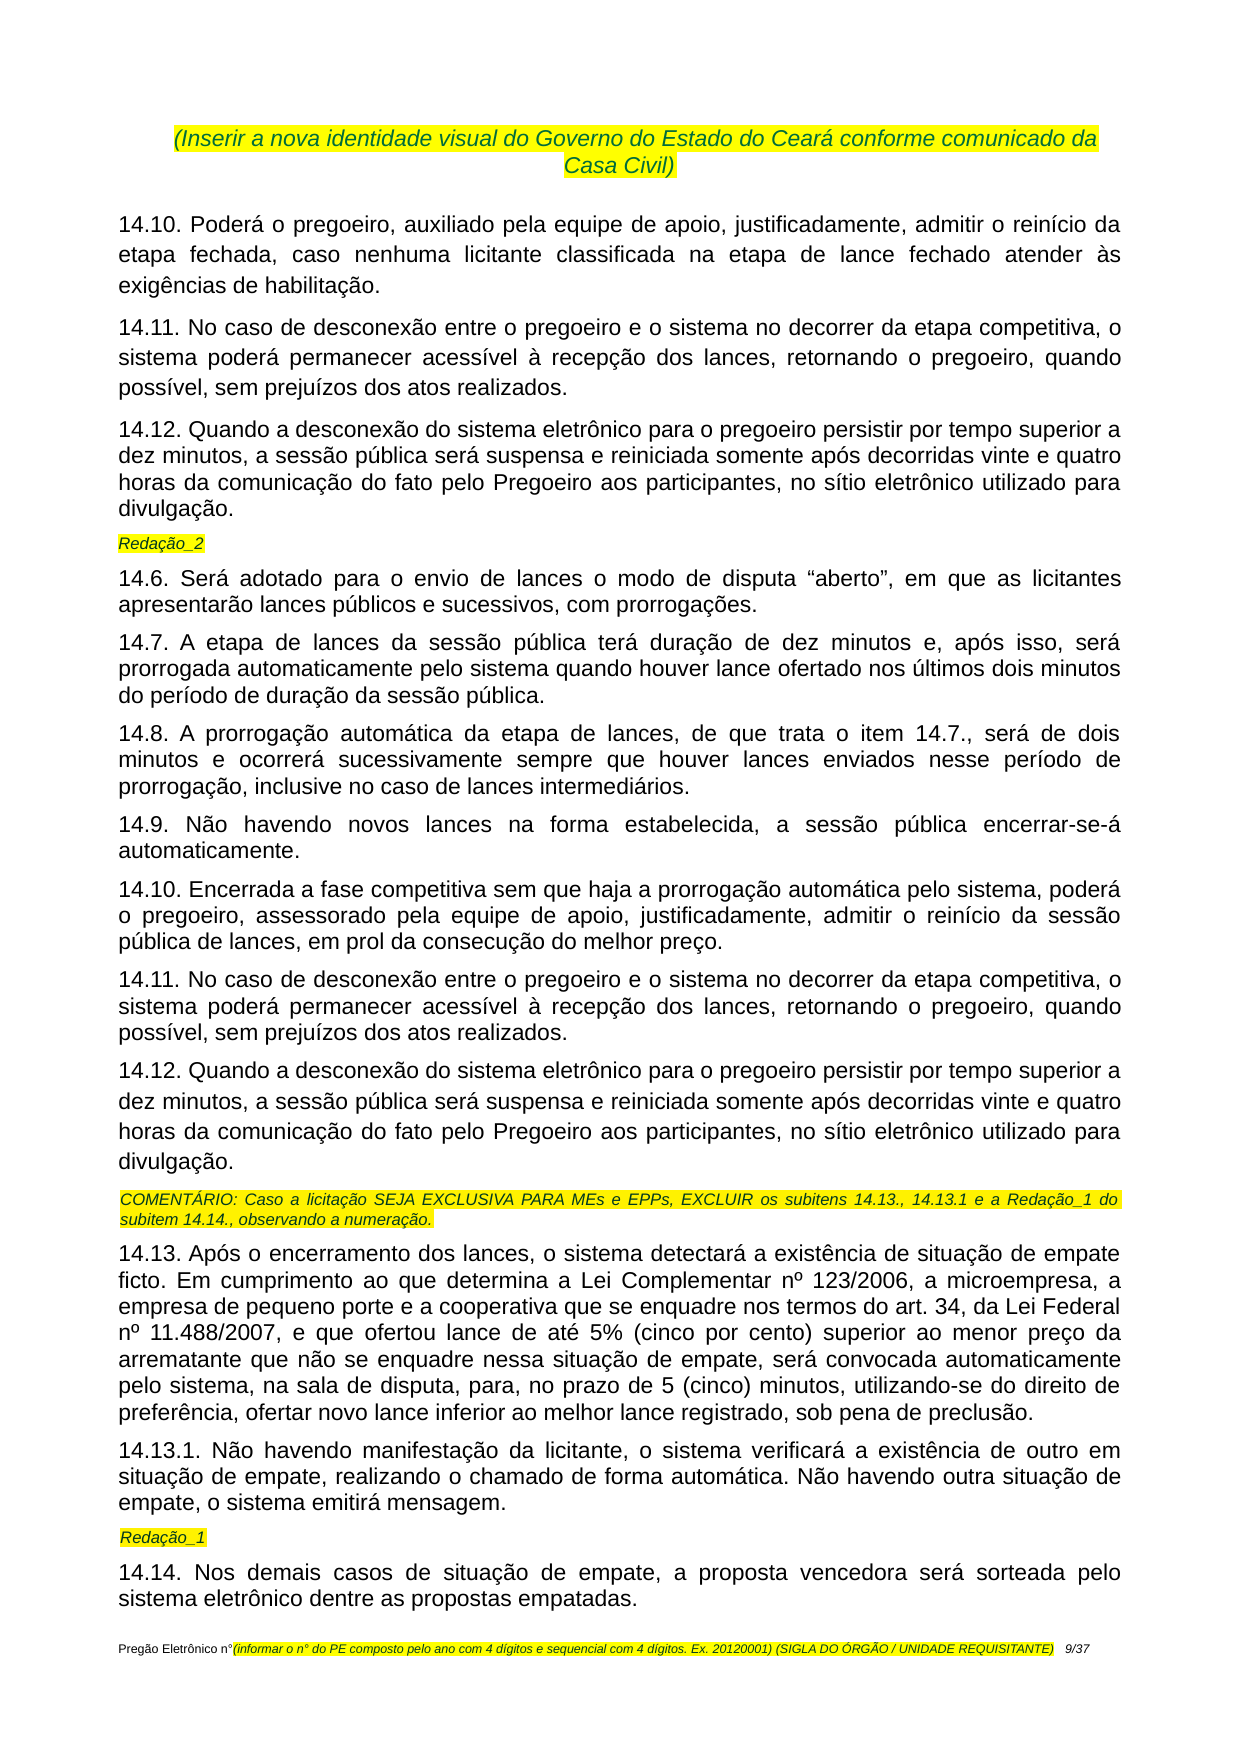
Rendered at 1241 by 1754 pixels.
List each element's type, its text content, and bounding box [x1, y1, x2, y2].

text 14.13.1. Não havendo manifestação da licitante, o sistema verificará a existência de outro em situação de empate, realizando o chamado de forma automática. Não havendo outra situação de empate, o sistema emitirá mensagem. [118, 1437, 1122, 1516]
text 14.8. A prorrogação automática da etapa de lances, de que trata o item 14.7., será de dois minutos e ocorrerá sucessivamente sempre que houver lances enviados nesse período de prorrogação, inclusive no caso de lances intermediários. [118, 720, 1122, 799]
text 14.12. Quando a desconexão do sistema eletrônico para o pregoeiro persistir por tempo superior a dez minutos, a sessão pública será suspensa e reiniciada somente após decorridas vinte e quatro horas da comunicação do fato pelo Pregoeiro aos participantes, no sítio eletrônico utilizado para divulgação. [118, 416, 1122, 522]
text 14.6. Será adotado para o envio de lances o modo de disputa “aberto”, em que as licitantes apresentarão lances públicos e sucessivos, com prorrogações. [118, 564, 1122, 617]
text Redação_1 [120, 1528, 1122, 1547]
text 14.9. Não havendo novos lances na forma estabelecida, a sessão pública encerrar-se-á automaticamente. [118, 811, 1122, 864]
text 14.11. No caso de desconexão entre o pregoeiro e o sistema no decorrer da etapa competitiva, o sistema poderá permanecer acessível à recepção dos lances, retornando o pregoeiro, quando possível, sem prejuízos dos atos realizados. [118, 314, 1122, 400]
text Redação_2 [118, 533, 1122, 553]
text 14.7. A etapa de lances da sessão pública terá duração de dez minutos e, após isso, será prorrogada automaticamente pelo sistema quando houver lance ofertado nos últimos dois minutos do período de duração da sessão pública. [118, 629, 1122, 708]
text 14.14. Nos demais casos de situação de empate, a proposta vencedora será sorteada pelo sistema eletrônico dentre as propostas empatadas. [118, 1559, 1122, 1611]
text 14.11. No caso de desconexão entre o pregoeiro e o sistema no decorrer da etapa competitiva, o sistema poderá permanecer acessível à recepção dos lances, retornando o pregoeiro, quando possível, sem prejuízos dos atos realizados. [118, 966, 1122, 1046]
text 14.13. Após o encerramento dos lances, o sistema detectará a existência de situação de empate ficto. Em cumprimento ao que determina a Lei Complementar nº 123/2006, a microempresa, a empresa de pequeno porte e a cooperativa que se enquadre nos termos do art. 34, da Lei Federal nº 11.488/2007, e que ofertou lance de até 5% (cinco por cento) superior ao menor preço da arrematante que não se enquadre nessa situação de empate, será convocada automaticamente pelo sistema, na sala de disputa, para, no prazo de 5 (cinco) minutos, utilizando-se do direito de preferência, ofertar novo lance inferior ao melhor lance registrado, sob pena de preclusão. [118, 1240, 1122, 1425]
text COMENTÁRIO: Caso a licitação SEJA EXCLUSIVA PARA MEs e EPPs, EXCLUIR os subitens 14.13., 14.13.1 e a Redação_1 do subitem 14.14., observando a numeração. [120, 1190, 1122, 1228]
text 14.10. Encerrada a fase competitiva sem que haja a prorrogação automática pelo sistema, poderá o pregoeiro, assessorado pela equipe de apoio, justificadamente, admitir o reinício da sessão pública de lances, em prol da consecução do melhor preço. [118, 876, 1122, 954]
text 14.10. Poderá o pregoeiro, auxiliado pela equipe de apoio, justificadamente, admitir o reinício da etapa fechada, caso nenhuma licitante classificada na etapa de lance fechado atender às exigências de habilitação. [118, 211, 1122, 298]
list 14.12. Quando a desconexão do sistema eletrônico para o pregoeiro persistir por tempo superior a dez minutos, a sessão pública será suspensa e reiniciada somente após decorridas vinte e quatro horas da comunicação do fato pelo Pregoeiro aos participantes, no sítio eletrônico utilizado para divulgação. [118, 1057, 1122, 1174]
